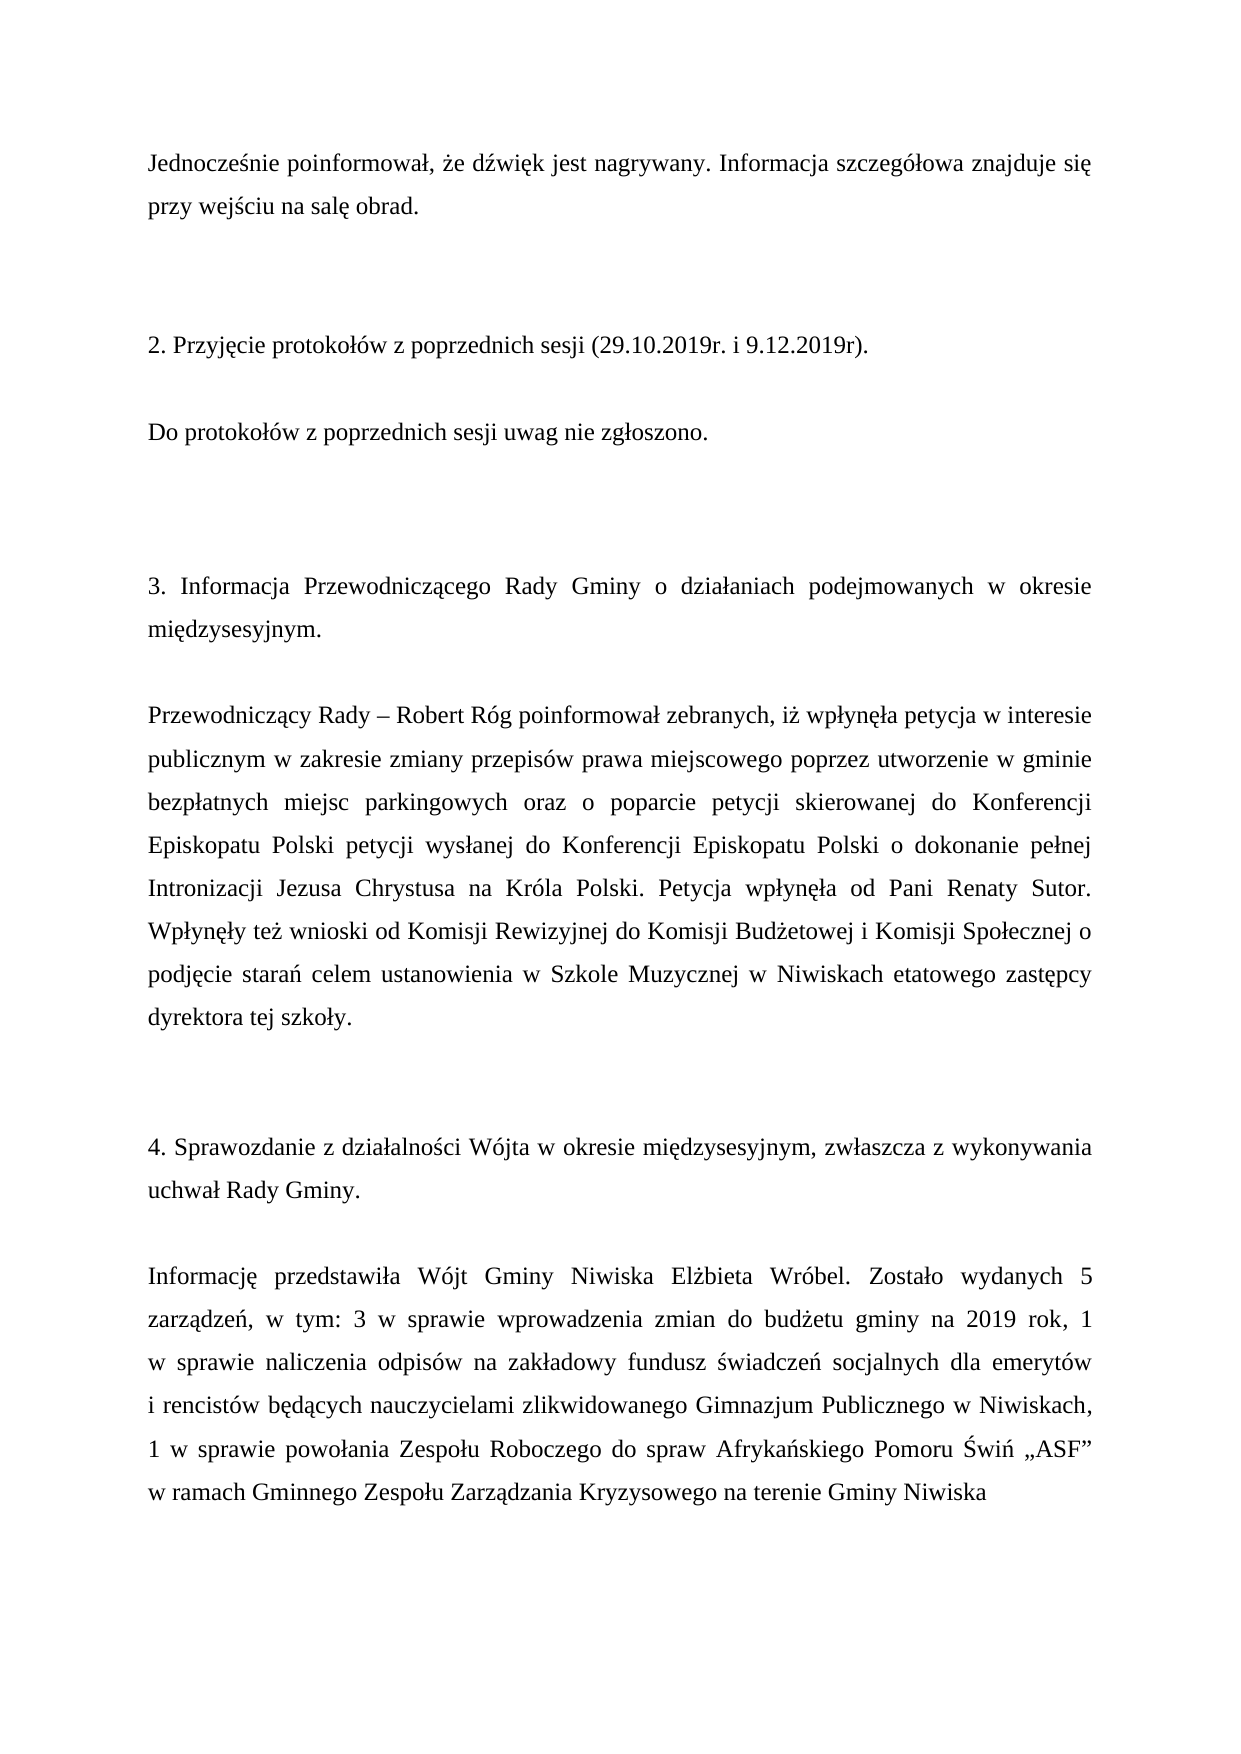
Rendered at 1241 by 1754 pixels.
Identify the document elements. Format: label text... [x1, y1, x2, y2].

text 3. Informacja Przewodniczącego Rady Gminy o działaniach podejmowanych w okresie międzysesyjnym. Przewodniczący Rady – Robert Róg poinformował zebranych, iż wpłynęła petycja w interesie publicznym w zakresie zmiany przepisów prawa miejscowego poprzez utworzenie w gminie bezpłatnych miejsc parkingowych oraz o poparcie petycji skierowanej do Konferencji Episkopatu Polski petycji wysłanej do Konferencji Episkopatu Polski o dokonanie pełnej Intronizacji Jezusa Chrystusa na Króla Polski. Petycja wpłynęła od Pani Renaty Sutor. Wpłynęły też wnioski od Komisji Rewizyjnej do Komisji Budżetowej i Komisji Społecznej o podjęcie starań celem ustanowienia w Szkole Muzycznej w Niwiskach etatowego zastępcy dyrektora tej szkoły. [148, 528, 1093, 1031]
text 2. Przyjęcie protokołów z poprzednich sesji (29.10.2019r. i 9.12.2019r). Do protokołów z poprzednich sesji uwag nie zgłoszono. [148, 244, 1093, 489]
text Informację przedstawiła Wójt Gminy Niwiska Elżbieta Wróbel. Zostało wydanych 5 zarządzeń, w tym: 3 w sprawie wprowadzenia zmian do budżetu gminy na 2019 rok, 1 w sprawie naliczenia odpisów na zakładowy fundusz świadczeń socjalnych dla emerytów i rencistów będących nauczycielami zlikwidowanego Gimnazjum Publicznego w Niwiskach, 1 w sprawie powołania Zespołu Roboczego do spraw Afrykańskiego Pomoru Świń „ASF” w ramach Gminnego Zespołu Zarządzania Kryzysowego na terenie Gminy Niwiska [148, 1261, 1093, 1506]
text Jednocześnie poinformował, że dźwięk jest nagrywany. Informacja szczegółowa znajduje się przy wejściu na salę obrad. [148, 148, 1093, 219]
text 4. Sprawozdanie z działalności Wójta w okresie międzysesyjnym, zwłaszcza z wykonywania uchwał Rady Gminy. [148, 1046, 1093, 1204]
